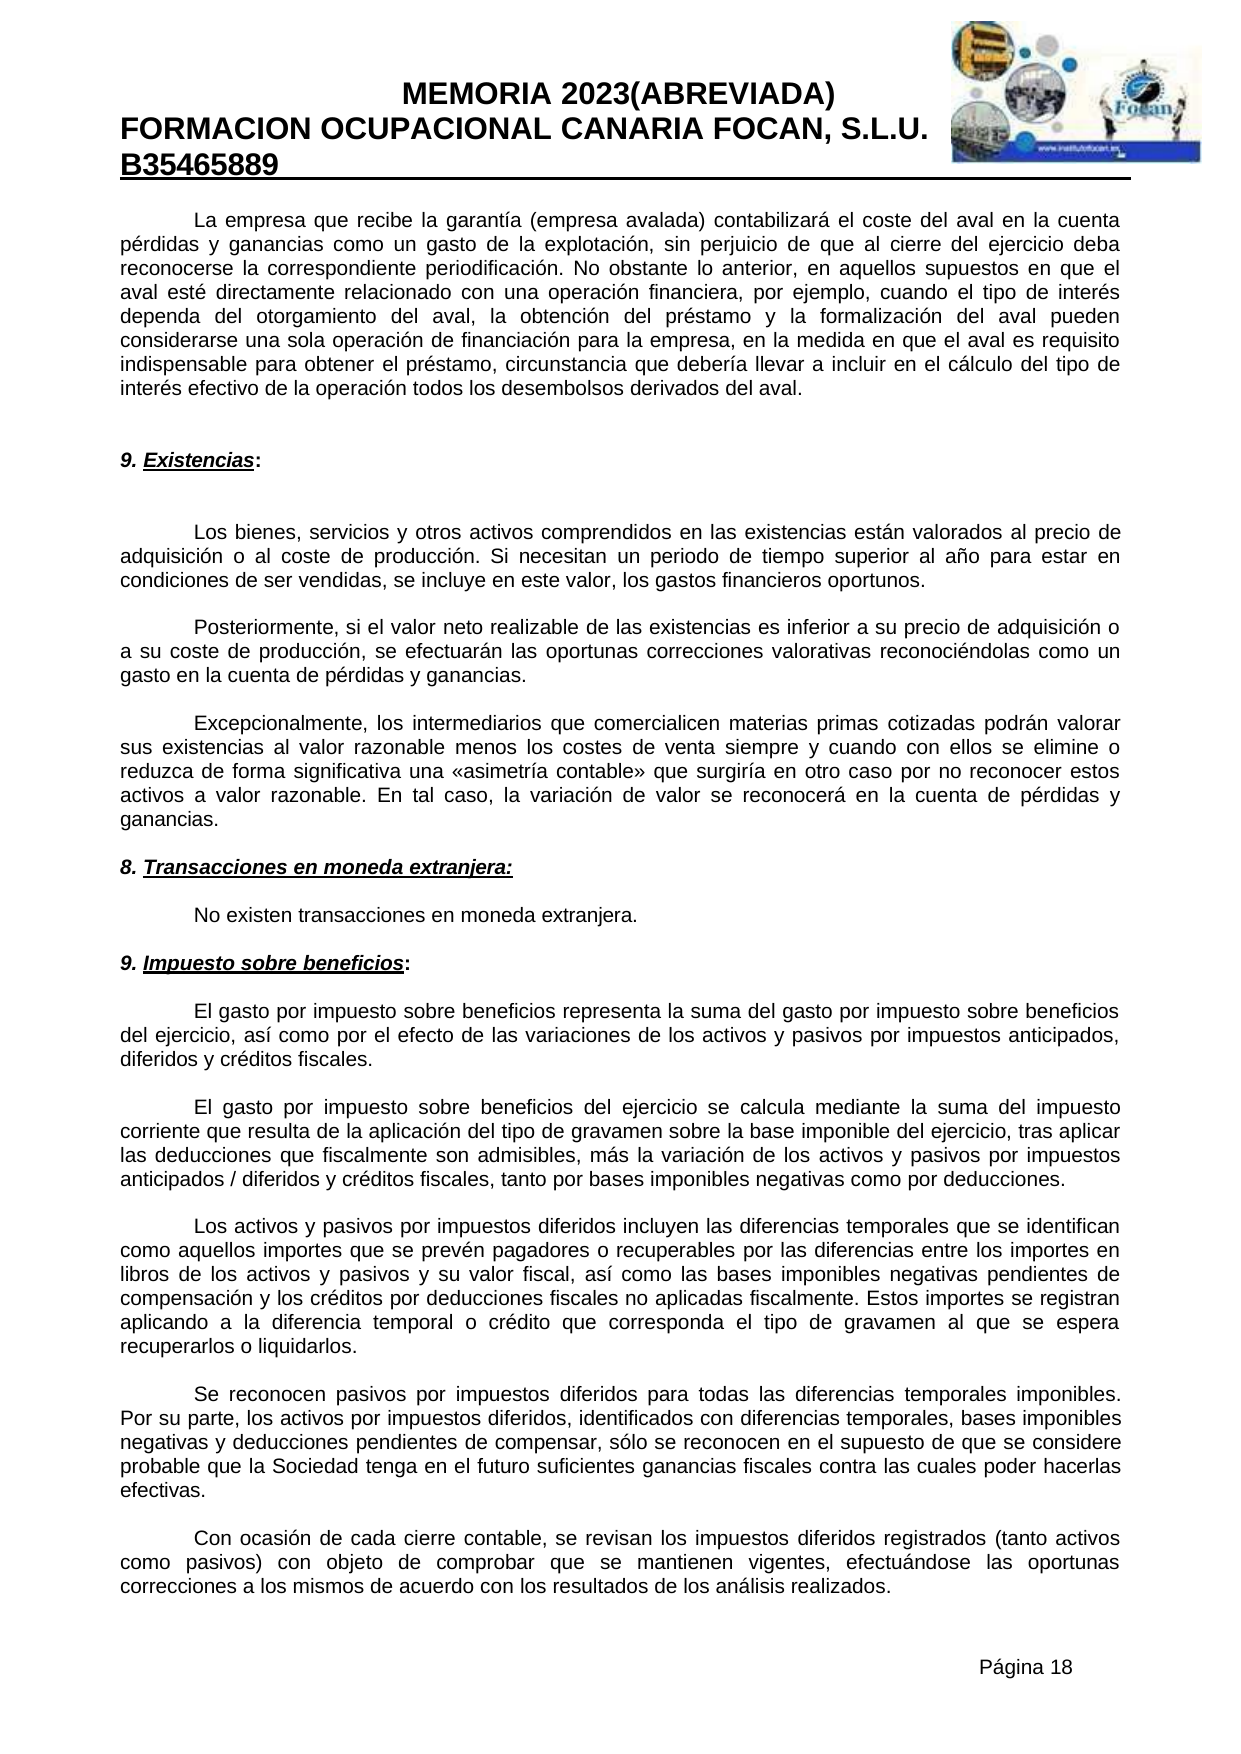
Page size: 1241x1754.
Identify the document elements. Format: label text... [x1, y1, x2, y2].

picture [951, 21, 1202, 164]
subtitle Impuesto sobre beneficios: [120, 951, 1213, 974]
text Se reconocen pasivos por impuestos diferidos para todas las diferencias temporales imponibles. Por su parte, los activos por impuestos diferidos, identificados con diferencias temporales, bases imponibles negativas y deducciones pendientes de compensar, sólo se reconocen en el supuesto de que se considere probable que la Sociedad tenga en el futuro suficientes ganancias fiscales contra las cuales poder hacerlas efectivas. [120, 1382, 1122, 1502]
text Con ocasión de cada cierre contable, se revisan los impuestos diferidos registrados (tanto activos como pasivos) con objeto de comprobar que se mantienen vigentes, efectuándose las oportunas correcciones a los mismos de acuerdo con los resultados de los análisis realizados. [120, 1526, 1120, 1598]
text La empresa que recibe la garantía (empresa avalada) contabilizará el coste del aval en la cuenta pérdidas y ganancias como un gasto de la explotación, sin perjuicio de que al cierre del ejercicio deba reconocerse la correspondiente periodificación. No obstante lo anterior, en aquellos supuestos en que el aval esté directamente relacionado con una operación financiera, por ejemplo, cuando el tipo de interés dependa del otorgamiento del aval, la obtención del préstamo y la formalización del aval pueden considerarse una sola operación de financiación para la empresa, en la medida en que el aval es requisito indispensable para obtener el préstamo, circunstancia que debería llevar a incluir en el cálculo del tipo de interés efectivo de la operación todos los desembolsos derivados del aval. [120, 208, 1121, 400]
text Los bienes, servicios y otros activos comprendidos en las existencias están valorados al precio de adquisición o al coste de producción. Si necesitan un periodo de tiempo superior al año para estar en condiciones de ser vendidas, se incluye en este valor, los gastos financieros oportunos. [120, 519, 1122, 591]
text Los activos y pasivos por impuestos diferidos incluyen las diferencias temporales que se identifican como aquellos importes que se prevén pagadores o recuperables por las diferencias entre los importes en libros de los activos y pasivos y su valor fiscal, así como las bases imponibles negativas pendientes de compensación y los créditos por deducciones fiscales no aplicadas fiscalmente. Estos importes se registran aplicando a la diferencia temporal o crédito que corresponda el tipo de gravamen al que se espera recuperarlos o liquidarlos. [120, 1214, 1120, 1358]
text El gasto por impuesto sobre beneficios del ejercicio se calcula mediante la suma del impuesto corriente que resulta de la aplicación del tipo de gravamen sobre la base imponible del ejercicio, tras aplicar las deducciones que fiscalmente son admisibles, más la variación de los activos y pasivos por impuestos anticipados / diferidos y créditos fiscales, tanto por bases imponibles negativas como por deducciones. [120, 1094, 1121, 1190]
subtitle 9. Existencias: [120, 448, 1213, 472]
text El gasto por impuesto sobre beneficios representa la suma del gasto por impuesto sobre beneficios del ejercicio, así como por el efecto de las variaciones de los activos y pasivos por impuestos anticipados, diferidos y créditos fiscales. [120, 999, 1120, 1071]
text Posteriormente, si el valor neto realizable de las existencias es inferior a su precio de adquisición o a su coste de producción, se efectuarán las oportunas correcciones valorativas reconociéndolas como un gasto en la cuenta de pérdidas y ganancias. [120, 615, 1120, 687]
text No existen transacciones en moneda extranjera. [194, 903, 1213, 927]
text Excepcionalmente, los intermediarios que comercialicen materias primas cotizadas podrán valorar sus existencias al valor razonable menos los costes de venta siempre y cuando con ellos se elimine o reduzca de forma significativa una «asimetría contable» que surgiría en otro caso por no reconocer estos activos a valor razonable. En tal caso, la variación de valor se reconocerá en la cuenta de pérdidas y ganancias. [120, 711, 1121, 831]
subtitle Transacciones en moneda extranjera: [120, 855, 1213, 879]
